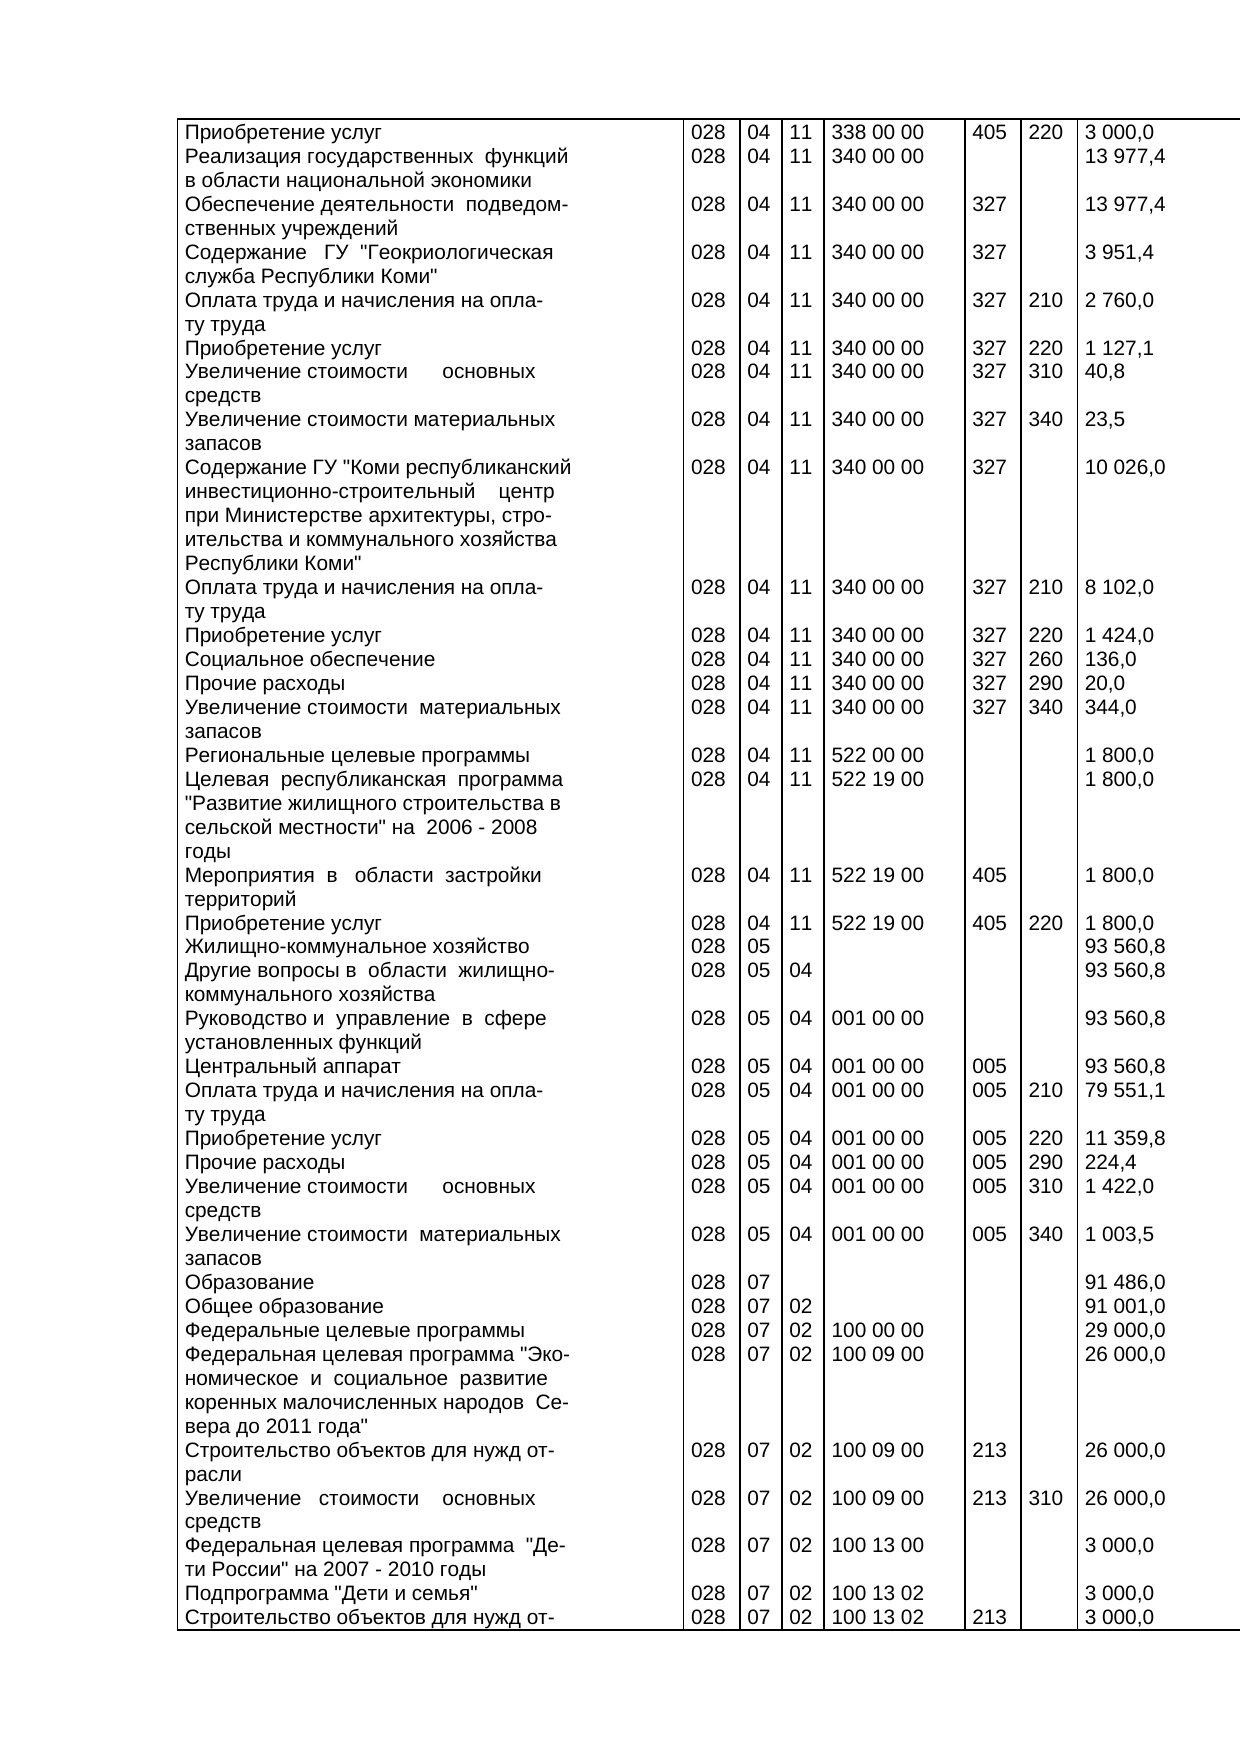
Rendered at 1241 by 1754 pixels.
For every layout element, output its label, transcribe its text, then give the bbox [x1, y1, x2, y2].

table_cell 338 00 00 340 00 00 340 00 00 340 00 00 340 00 00 340 00 00 340 00 00 340 00 00 340 00 00 340 00 00 340 00 00 340 00 00 340 00 00 340 00 00 522 00 00 522 19 00 522 19 00 522 19 00 001 00 00 001 00 00 001 00 00 001 00 00 001 00 00 001 00 00 001 00 00 100 00 00 100 09 00 100 09 00 100 09 00 100 13 00 100 13 02 100 13 02 [825, 120, 964, 1629]
table_cell 220 210 220 310 340 210 220 260 290 340 220 210 220 290 310 340 310 [1022, 120, 1077, 1629]
table_cell 028 028 028 028 028 028 028 028 028 028 028 028 028 028 028 028 028 028 028 028 028 028 028 028 028 028 028 028 028 028 028 028 028 028 028 028 [684, 120, 739, 1629]
table_cell Приобретение услуг Реализация государственных функций в области национальной экономики Обеспечение деятельности подведом- ственных учреждений Содержание ГУ "Геокриологическая служба Республики Коми" Оплата труда и начисления на опла- ту труда Приобретение услуг Увеличение стоимости основных средств Увеличение стоимости материальных запасов Содержание ГУ "Коми республиканский инвестиционно-строительный центр при Министерстве архитектуры, стро- ительства и коммунального хозяйства Республики Коми" Оплата труда и начисления на опла- ту труда Приобретение услуг Социальное обеспечение Прочие расходы Увеличение стоимости материальных запасов Региональные целевые программы Целевая республиканская программа "Развитие жилищного строительства в сельской местности" на 2006 - 2008 годы Мероприятия в области застройки территорий Приобретение услуг Жилищно-коммунальное хозяйство Другие вопросы в области жилищно- коммунального хозяйства Руководство и управление в сфере установленных функций Центральный аппарат Оплата труда и начисления на опла- ту труда Приобретение услуг Прочие расходы Увеличение стоимости основных средств Увеличение стоимости материальных запасов Образование Общее образование Федеральные целевые программы Федеральная целевая программа "Эко- номическое и социальное развитие коренных малочисленных народов Се- вера до 2011 года" Строительство объектов для нужд от- расли Увеличение стоимости основных средств Федеральная целевая программа "Де- ти России" на 2007 - 2010 годы Подпрограмма "Дети и семья" Строительство объектов для нужд от- [178, 120, 683, 1629]
table_cell 405 327 327 327 327 327 327 327 327 327 327 327 327 405 405 005 005 005 005 005 005 213 213 213 [966, 120, 1020, 1629]
table_cell 11 11 11 11 11 11 11 11 11 11 11 11 11 11 11 11 11 11 04 04 04 04 04 04 04 04 02 02 02 02 02 02 02 02 [783, 120, 823, 1629]
table_cell 3 000,0 13 977,4 13 977,4 3 951,4 2 760,0 1 127,1 40,8 23,5 10 026,0 8 102,0 1 424,0 136,0 20,0 344,0 1 800,0 1 800,0 1 800,0 1 800,0 93 560,8 93 560,8 93 560,8 93 560,8 79 551,1 11 359,8 224,4 1 422,0 1 003,5 91 486,0 91 001,0 29 000,0 26 000,0 26 000,0 26 000,0 3 000,0 3 000,0 3 000,0 [1078, 120, 1240, 1629]
table_cell 04 04 04 04 04 04 04 04 04 04 04 04 04 04 04 04 04 04 05 05 05 05 05 05 05 05 05 07 07 07 07 07 07 07 07 07 [741, 120, 781, 1629]
